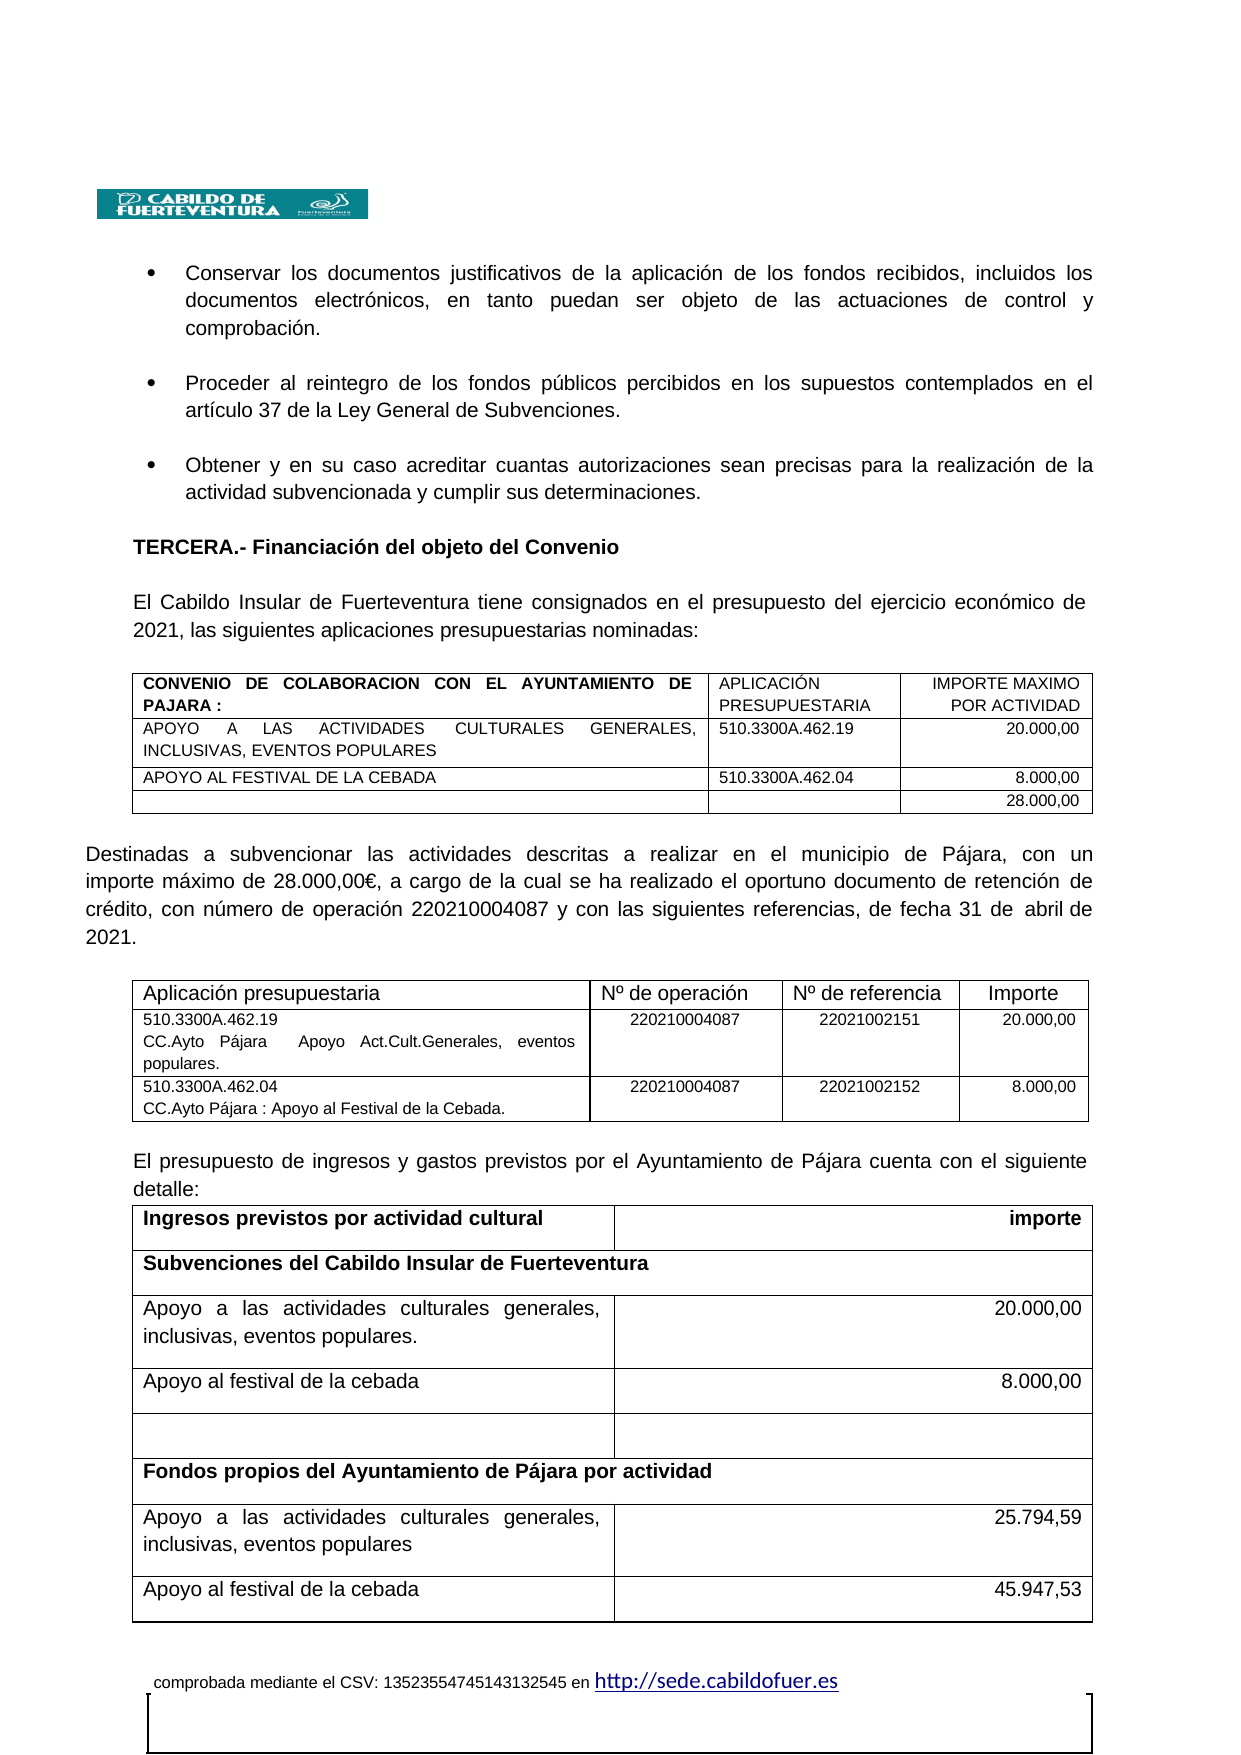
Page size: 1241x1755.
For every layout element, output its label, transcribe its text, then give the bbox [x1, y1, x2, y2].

table_cell 8.000,00 [615, 1369, 1092, 1413]
table_cell 220210004087 [591, 1010, 782, 1076]
table_cell 510.3300A.462.04 CC.Ayto Pájara : Apoyo al Festival de la Cebada. [133, 1077, 589, 1121]
table_header Aplicación presupuestaria [133, 981, 589, 1008]
table_cell 20.000,00 [615, 1296, 1092, 1368]
table_cell 510.3300A.462.04 [709, 768, 900, 790]
text El presupuesto de ingresos y gastos previstos por el Ayuntamiento de Pájara cuenta con el siguiente detalle: [133, 1149, 1107, 1201]
table_cell 22021002152 [783, 1077, 959, 1121]
table_header APLICACIÓN PRESUPUESTARIA [709, 674, 900, 718]
picture [97, 189, 369, 219]
table_cell [133, 1414, 614, 1458]
table_cell 510.3300A.462.19 [709, 719, 900, 767]
table_header CONVENIO DE COLABORACION CON EL AYUNTAMIENTO DE PAJARA : [133, 674, 708, 718]
table_cell 8.000,00 [960, 1077, 1088, 1121]
table_header importe [615, 1206, 1092, 1250]
table_cell 20.000,00 [901, 719, 1092, 767]
table_cell 8.000,00 [901, 768, 1092, 790]
table_header Nº de referencia [783, 981, 959, 1008]
table_cell Apoyo al festival de la cebada [133, 1577, 614, 1621]
table_header Nº de operación [591, 981, 782, 1008]
list Obtener y en su caso acreditar cuantas autorizaciones sean precisas para la realización de la actividad subvencionada y cumplir sus determinaciones. [148, 453, 1093, 504]
table_cell APOYO A LAS ACTIVIDADES CULTURALES GENERALES, INCLUSIVAS, EVENTOS POPULARES [133, 719, 708, 767]
table_cell [615, 1414, 1092, 1458]
text Destinadas a subvencionar las actividades descritas a realizar en el municipio de Pájara, con un importe máximo de 28.000,00€, a cargo de la cual se ha realizado el oportuno documento de retención de crédito, con número de operación 220210004087 y con las siguientes referencias, de fecha 31 de abril de 2021. [85, 842, 1093, 949]
table_cell 25.794,59 [615, 1505, 1092, 1576]
table_cell APOYO AL FESTIVAL DE LA CEBADA [133, 768, 708, 790]
table_cell [709, 791, 900, 813]
list Proceder al reintegro de los fondos públicos percibidos en los supuestos contemplados en el artículo 37 de la Ley General de Subvenciones. [148, 371, 1093, 422]
table_cell Apoyo a las actividades culturales generales, inclusivas, eventos populares [133, 1505, 614, 1576]
table_cell 510.3300A.462.19 CC.Ayto Pájara Apoyo Act.Cult.Generales, eventos populares. [133, 1010, 589, 1076]
table_cell Fondos propios del Ayuntamiento de Pájara por actividad [133, 1459, 1092, 1503]
list Conservar los documentos justificativos de la aplicación de los fondos recibidos, incluidos los documentos electrónicos, en tanto puedan ser objeto de las actuaciones de control y comprobación. [148, 260, 1093, 339]
text El Cabildo Insular de Fuerteventura tiene consignados en el presupuesto del ejercicio económico de 2021, las siguientes aplicaciones presupuestarias nominadas: [133, 590, 1107, 642]
table_cell Subvenciones del Cabildo Insular de Fuerteventura [133, 1251, 1092, 1295]
table_cell 22021002151 [783, 1010, 959, 1076]
table_header IMPORTE MAXIMO POR ACTIVIDAD [901, 674, 1092, 718]
table_header Ingresos previstos por actividad cultural [133, 1206, 614, 1250]
table_cell 220210004087 [591, 1077, 782, 1121]
table_cell 20.000,00 [960, 1010, 1088, 1076]
table_cell Apoyo a las actividades culturales generales, inclusivas, eventos populares. [133, 1296, 614, 1368]
table_cell 45.947,53 [615, 1577, 1092, 1621]
table_cell 28.000,00 [901, 791, 1092, 813]
subtitle TERCERA.- Financiación del objeto del Convenio [133, 535, 1107, 559]
table_cell Apoyo al festival de la cebada [133, 1369, 614, 1413]
table_cell [133, 791, 708, 813]
table_header Importe [960, 981, 1088, 1008]
